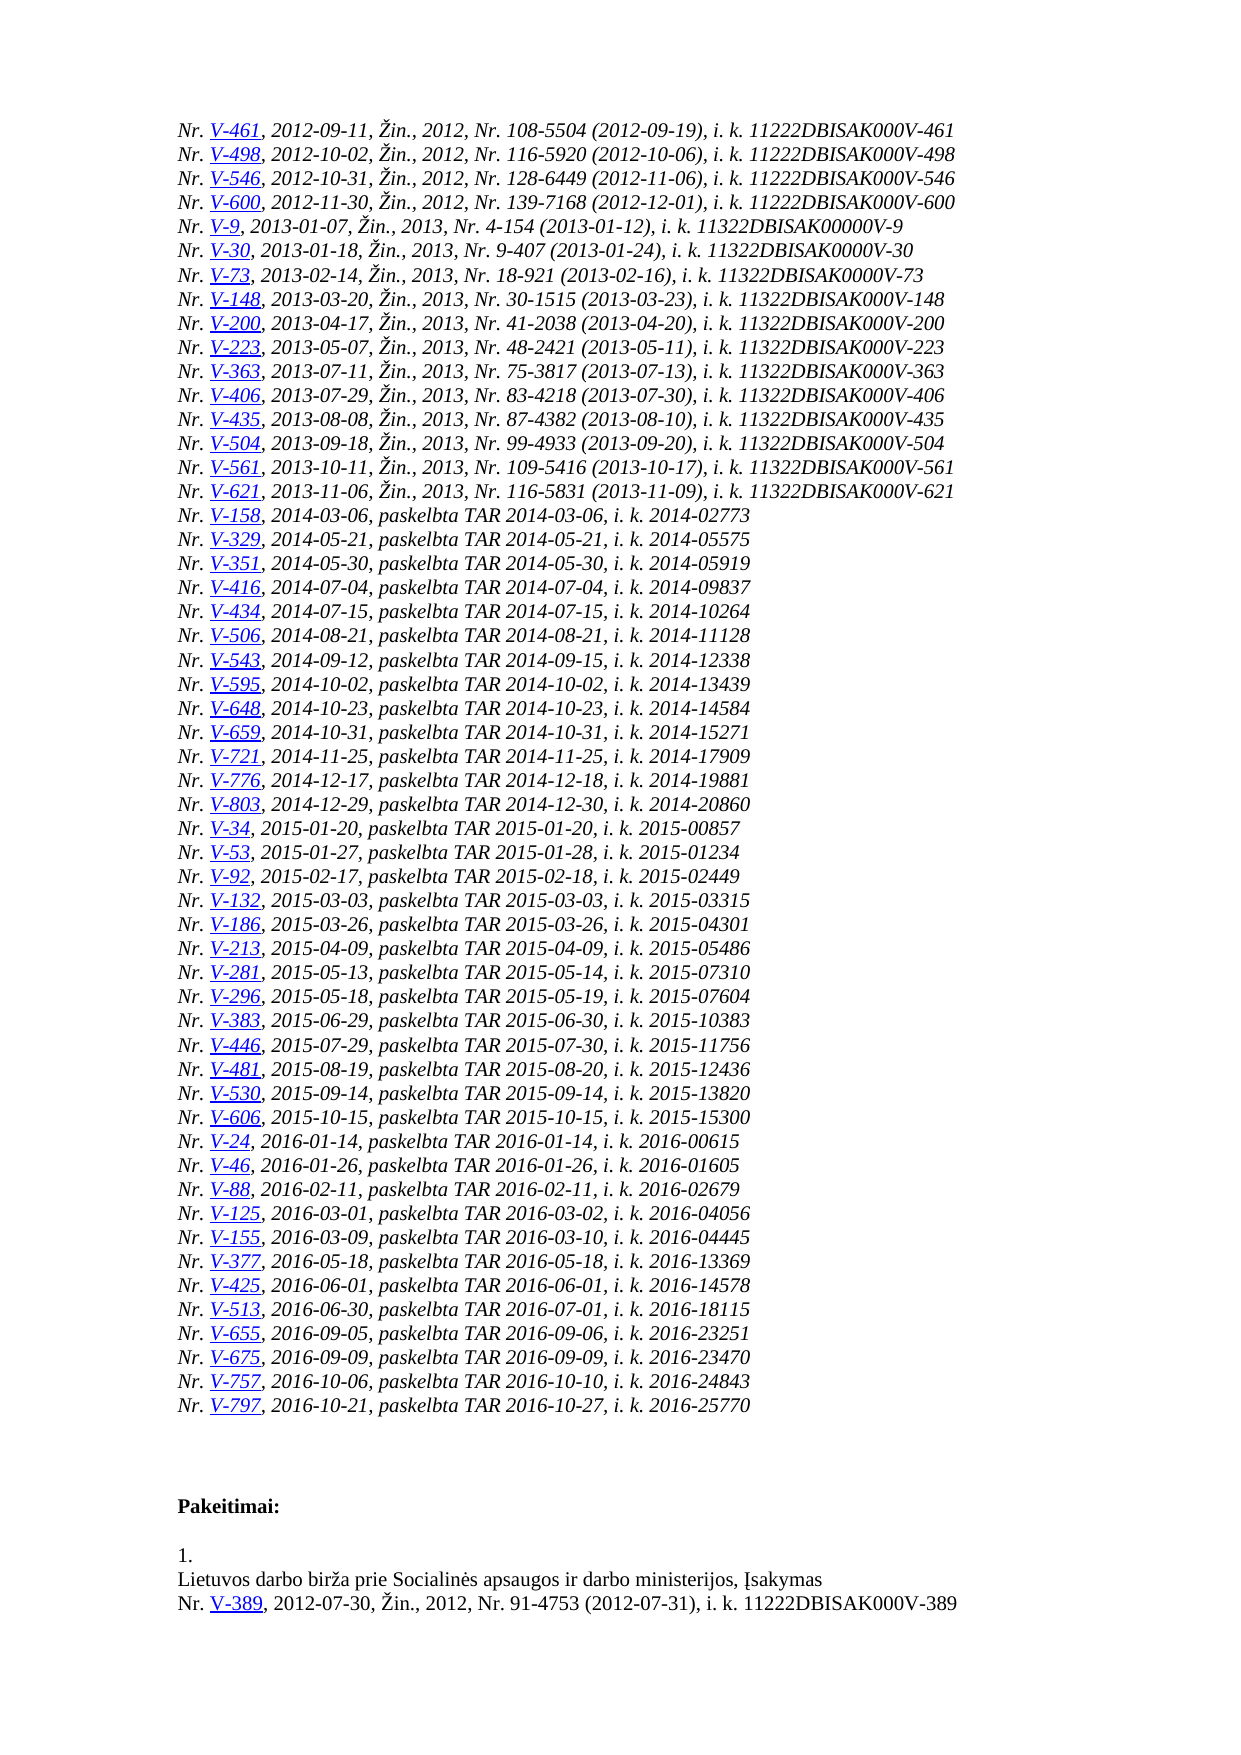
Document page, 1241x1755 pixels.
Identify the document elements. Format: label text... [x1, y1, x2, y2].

text Nr. V-125, 2016-03-01, paskelbta TAR 2016-03-02, i. k. 2016-04056 [177, 1201, 1122, 1225]
text Nr. V-776, 2014-12-17, paskelbta TAR 2014-12-18, i. k. 2014-19881 [177, 768, 1122, 792]
text Nr. V-34, 2015-01-20, paskelbta TAR 2015-01-20, i. k. 2015-00857 [177, 816, 1122, 840]
text Nr. V-213, 2015-04-09, paskelbta TAR 2015-04-09, i. k. 2015-05486 [177, 936, 1122, 960]
text Nr. V-721, 2014-11-25, paskelbta TAR 2014-11-25, i. k. 2014-17909 [177, 744, 1122, 768]
text Pakeitimai: [177, 1494, 1122, 1518]
text Nr. V-155, 2016-03-09, paskelbta TAR 2016-03-10, i. k. 2016-04445 [177, 1225, 1122, 1249]
text Nr. V-389, 2012-07-30, Žin., 2012, Nr. 91-4753 (2012-07-31), i. k. 11222DBISAK000V-389 [177, 1591, 1122, 1615]
text Nr. V-675, 2016-09-09, paskelbta TAR 2016-09-09, i. k. 2016-23470 [177, 1345, 1122, 1369]
text Nr. V-446, 2015-07-29, paskelbta TAR 2015-07-30, i. k. 2015-11756 [177, 1032, 1122, 1057]
text Nr. V-546, 2012-10-31, Žin., 2012, Nr. 128-6449 (2012-11-06), i. k. 11222DBISAK000V-546 [177, 166, 1122, 190]
text Nr. V-606, 2015-10-15, paskelbta TAR 2015-10-15, i. k. 2015-15300 [177, 1105, 1122, 1129]
text Nr. V-296, 2015-05-18, paskelbta TAR 2015-05-19, i. k. 2015-07604 [177, 984, 1122, 1008]
text Nr. V-53, 2015-01-27, paskelbta TAR 2015-01-28, i. k. 2015-01234 [177, 840, 1122, 864]
text Nr. V-797, 2016-10-21, paskelbta TAR 2016-10-27, i. k. 2016-25770 [177, 1393, 1122, 1417]
text Nr. V-281, 2015-05-13, paskelbta TAR 2015-05-14, i. k. 2015-07310 [177, 960, 1122, 984]
text Nr. V-481, 2015-08-19, paskelbta TAR 2015-08-20, i. k. 2015-12436 [177, 1057, 1122, 1081]
text Nr. V-406, 2013-07-29, Žin., 2013, Nr. 83-4218 (2013-07-30), i. k. 11322DBISAK000V-406 [177, 383, 1122, 407]
text Nr. V-757, 2016-10-06, paskelbta TAR 2016-10-10, i. k. 2016-24843 [177, 1369, 1122, 1393]
text Nr. V-148, 2013-03-20, Žin., 2013, Nr. 30-1515 (2013-03-23), i. k. 11322DBISAK000V-148 [177, 287, 1122, 311]
text Nr. V-200, 2013-04-17, Žin., 2013, Nr. 41-2038 (2013-04-20), i. k. 11322DBISAK000V-200 [177, 311, 1122, 335]
text Nr. V-561, 2013-10-11, Žin., 2013, Nr. 109-5416 (2013-10-17), i. k. 11322DBISAK000V-561 [177, 455, 1122, 479]
text Nr. V-655, 2016-09-05, paskelbta TAR 2016-09-06, i. k. 2016-23251 [177, 1321, 1122, 1345]
text Nr. V-513, 2016-06-30, paskelbta TAR 2016-07-01, i. k. 2016-18115 [177, 1297, 1122, 1321]
text Nr. V-621, 2013-11-06, Žin., 2013, Nr. 116-5831 (2013-11-09), i. k. 11322DBISAK000V-621 [177, 479, 1122, 503]
text Nr. V-158, 2014-03-06, paskelbta TAR 2014-03-06, i. k. 2014-02773 [177, 503, 1122, 527]
text Nr. V-595, 2014-10-02, paskelbta TAR 2014-10-02, i. k. 2014-13439 [177, 672, 1122, 696]
text Nr. V-73, 2013-02-14, Žin., 2013, Nr. 18-921 (2013-02-16), i. k. 11322DBISAK0000V-73 [177, 262, 1122, 287]
text Nr. V-46, 2016-01-26, paskelbta TAR 2016-01-26, i. k. 2016-01605 [177, 1153, 1122, 1177]
text Nr. V-435, 2013-08-08, Žin., 2013, Nr. 87-4382 (2013-08-10), i. k. 11322DBISAK000V-435 [177, 407, 1122, 431]
text Nr. V-803, 2014-12-29, paskelbta TAR 2014-12-30, i. k. 2014-20860 [177, 792, 1122, 816]
text Nr. V-498, 2012-10-02, Žin., 2012, Nr. 116-5920 (2012-10-06), i. k. 11222DBISAK000V-498 [177, 142, 1122, 166]
text Nr. V-425, 2016-06-01, paskelbta TAR 2016-06-01, i. k. 2016-14578 [177, 1273, 1122, 1297]
text Nr. V-30, 2013-01-18, Žin., 2013, Nr. 9-407 (2013-01-24), i. k. 11322DBISAK0000V-30 [177, 238, 1122, 262]
text Nr. V-223, 2013-05-07, Žin., 2013, Nr. 48-2421 (2013-05-11), i. k. 11322DBISAK000V-223 [177, 335, 1122, 359]
text Nr. V-132, 2015-03-03, paskelbta TAR 2015-03-03, i. k. 2015-03315 [177, 888, 1122, 912]
text Nr. V-24, 2016-01-14, paskelbta TAR 2016-01-14, i. k. 2016-00615 [177, 1129, 1122, 1153]
text Nr. V-600, 2012-11-30, Žin., 2012, Nr. 139-7168 (2012-12-01), i. k. 11222DBISAK000V-600 [177, 190, 1122, 214]
text Nr. V-543, 2014-09-12, paskelbta TAR 2014-09-15, i. k. 2014-12338 [177, 647, 1122, 672]
text Nr. V-434, 2014-07-15, paskelbta TAR 2014-07-15, i. k. 2014-10264 [177, 599, 1122, 623]
text Lietuvos darbo birža prie Socialinės apsaugos ir darbo ministerijos, Įsakymas [177, 1567, 1122, 1591]
text Nr. V-351, 2014-05-30, paskelbta TAR 2014-05-30, i. k. 2014-05919 [177, 551, 1122, 575]
text Nr. V-504, 2013-09-18, Žin., 2013, Nr. 99-4933 (2013-09-20), i. k. 11322DBISAK000V-504 [177, 431, 1122, 455]
text Nr. V-88, 2016-02-11, paskelbta TAR 2016-02-11, i. k. 2016-02679 [177, 1177, 1122, 1201]
text Nr. V-363, 2013-07-11, Žin., 2013, Nr. 75-3817 (2013-07-13), i. k. 11322DBISAK000V-363 [177, 359, 1122, 383]
text Nr. V-92, 2015-02-17, paskelbta TAR 2015-02-18, i. k. 2015-02449 [177, 864, 1122, 888]
text Nr. V-9, 2013-01-07, Žin., 2013, Nr. 4-154 (2013-01-12), i. k. 11322DBISAK00000V-9 [177, 214, 1122, 238]
text Nr. V-461, 2012-09-11, Žin., 2012, Nr. 108-5504 (2012-09-19), i. k. 11222DBISAK000V-461 [177, 118, 1122, 142]
text Nr. V-416, 2014-07-04, paskelbta TAR 2014-07-04, i. k. 2014-09837 [177, 575, 1122, 599]
text 1. [177, 1542, 1122, 1567]
text Nr. V-329, 2014-05-21, paskelbta TAR 2014-05-21, i. k. 2014-05575 [177, 527, 1122, 551]
text Nr. V-648, 2014-10-23, paskelbta TAR 2014-10-23, i. k. 2014-14584 [177, 696, 1122, 720]
text Nr. V-186, 2015-03-26, paskelbta TAR 2015-03-26, i. k. 2015-04301 [177, 912, 1122, 936]
text Nr. V-530, 2015-09-14, paskelbta TAR 2015-09-14, i. k. 2015-13820 [177, 1081, 1122, 1105]
text Nr. V-377, 2016-05-18, paskelbta TAR 2016-05-18, i. k. 2016-13369 [177, 1249, 1122, 1273]
text Nr. V-659, 2014-10-31, paskelbta TAR 2014-10-31, i. k. 2014-15271 [177, 720, 1122, 744]
text Nr. V-383, 2015-06-29, paskelbta TAR 2015-06-30, i. k. 2015-10383 [177, 1008, 1122, 1032]
text Nr. V-506, 2014-08-21, paskelbta TAR 2014-08-21, i. k. 2014-11128 [177, 623, 1122, 647]
